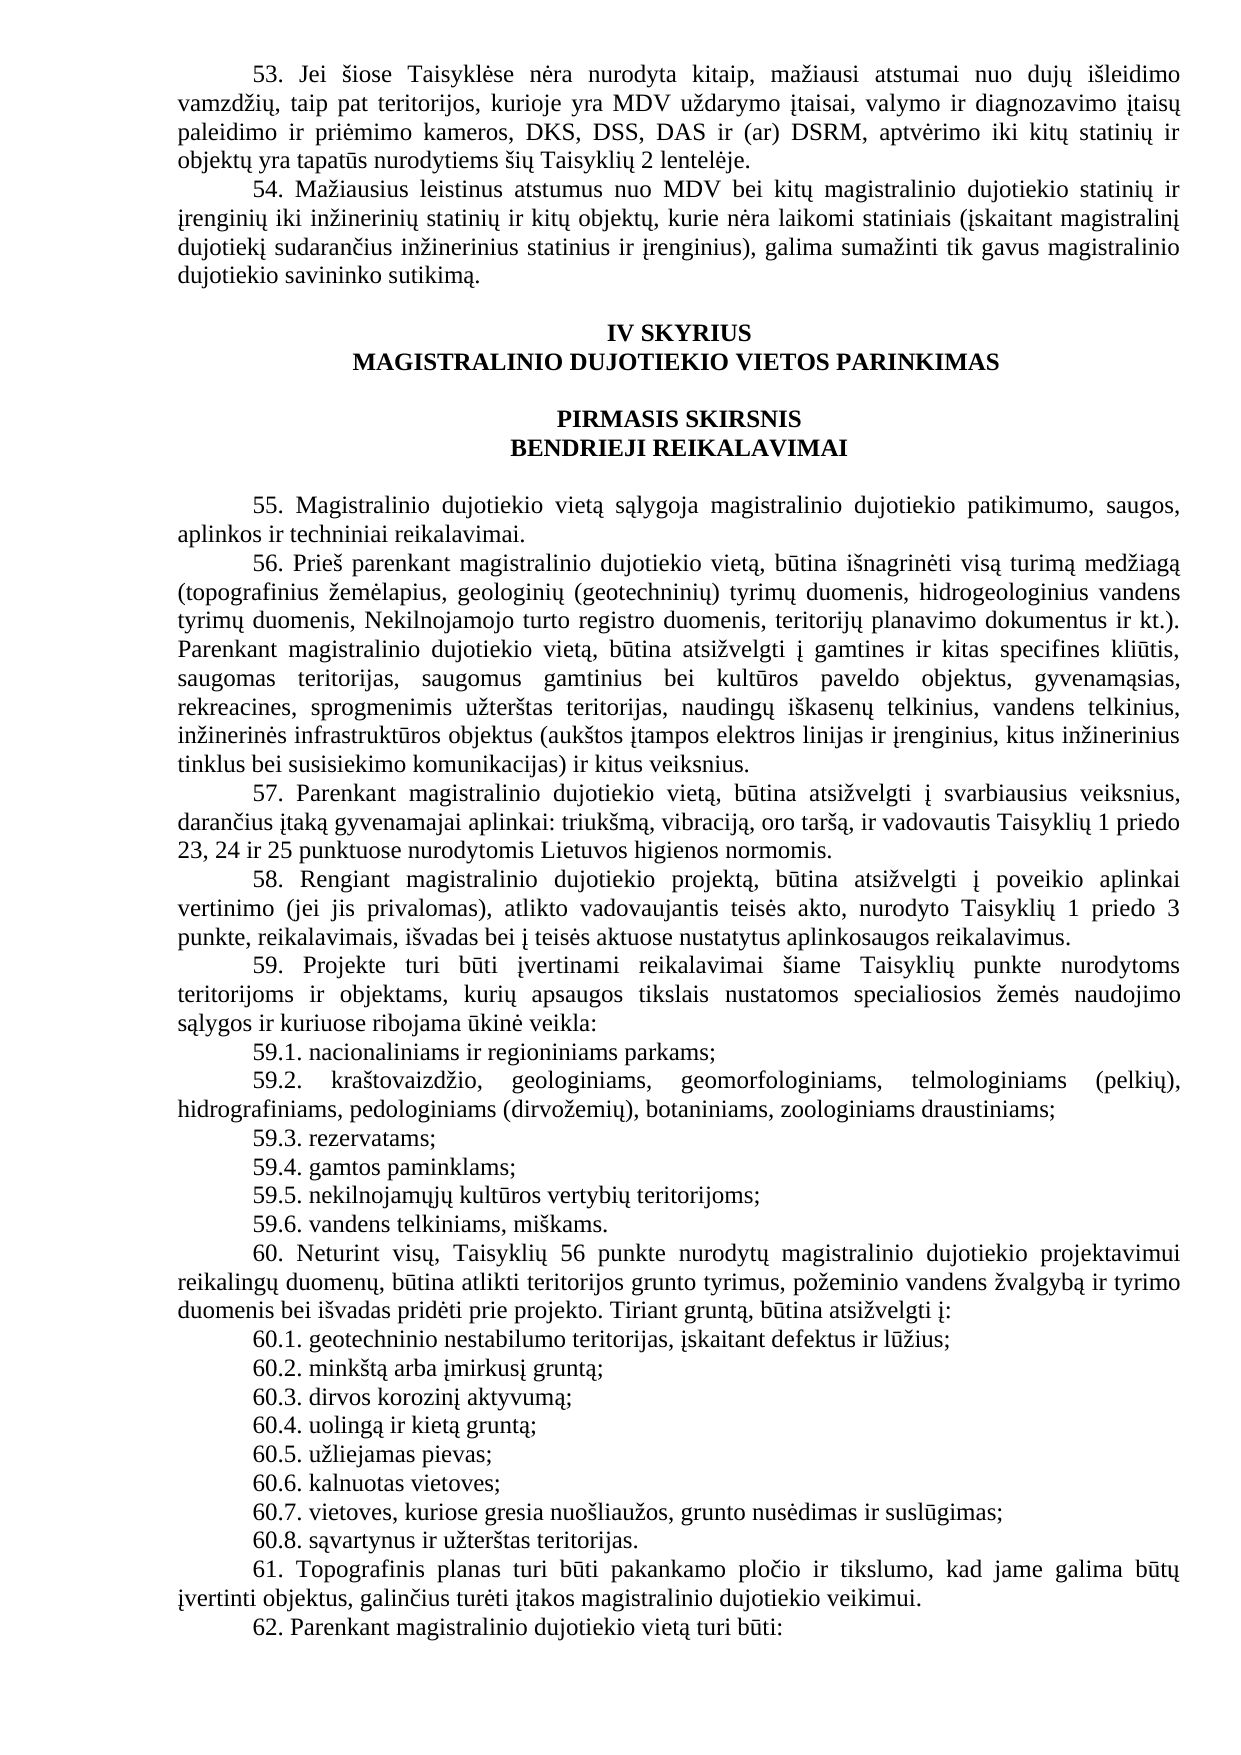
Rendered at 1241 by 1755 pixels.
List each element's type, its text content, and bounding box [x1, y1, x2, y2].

text 59.5. nekilnojamųjų kultūros vertybių teritorijoms; [177, 1180, 1181, 1209]
text 54. Mažiausius leistinus atstumus nuo MDV bei kitų magistralinio dujotiekio statinių ir įrenginių iki inžinerinių statinių ir kitų objektų, kurie nėra laikomi statiniais (įskaitant magistralinį dujotiekį sudarančius inžinerinius statinius ir įrenginius), galima sumažinti tik gavus magistralinio dujotiekio savininko sutikimą. [177, 174, 1181, 289]
text 62. Parenkant magistralinio dujotiekio vietą turi būti: [177, 1612, 1181, 1640]
text 60.6. kalnuotas vietoves; [177, 1468, 1181, 1497]
text 60.7. vietoves, kuriose gresia nuošliaužos, grunto nusėdimas ir suslūgimas; [177, 1497, 1181, 1525]
text 59.2. kraštovaizdžio, geologiniams, geomorfologiniams, telmologiniams (pelkių), hidrografiniams, pedologiniams (dirvožemių), botaniniams, zoologiniams draustiniams; [177, 1065, 1181, 1123]
text IV SKYRIUS [177, 318, 1181, 347]
text 56. Prieš parenkant magistralinio dujotiekio vietą, būtina išnagrinėti visą turimą medžiagą (topografinius žemėlapius, geologinių (geotechninių) tyrimų duomenis, hidrogeologinius vandens tyrimų duomenis, Nekilnojamojo turto registro duomenis, teritorijų planavimo dokumentus ir kt.). Parenkant magistralinio dujotiekio vietą, būtina atsižvelgti į gamtines ir kitas specifines kliūtis, saugomas teritorijas, saugomus gamtinius bei kultūros paveldo objektus, gyvenamąsias, rekreacines, sprogmenimis užterštas teritorijas, naudingų iškasenų telkinius, vandens telkinius, inžinerinės infrastruktūros objektus (aukštos įtampos elektros linijas ir įrenginius, kitus inžinerinius tinklus bei susisiekimo komunikacijas) ir kitus veiksnius. [177, 548, 1181, 778]
text 60.1. geotechninio nestabilumo teritorijas, įskaitant defektus ir lūžius; [177, 1324, 1181, 1353]
text 60.5. užliejamas pievas; [177, 1439, 1181, 1468]
text 60.4. uolingą ir kietą gruntą; [177, 1410, 1181, 1439]
text 59.6. vandens telkiniams, miškams. [177, 1209, 1181, 1238]
text 59. Projekte turi būti įvertinami reikalavimai šiame Taisyklių punkte nurodytoms teritorijoms ir objektams, kurių apsaugos tikslais nustatomos specialiosios žemės naudojimo sąlygos ir kuriuose ribojama ūkinė veikla: [177, 950, 1181, 1037]
text 55. Magistralinio dujotiekio vietą sąlygoja magistralinio dujotiekio patikimumo, saugos, aplinkos ir techniniai reikalavimai. [177, 490, 1181, 548]
text 59.4. gamtos paminklams; [177, 1152, 1181, 1180]
text 60.2. minkštą arba įmirkusį gruntą; [177, 1353, 1181, 1382]
text 60.3. dirvos korozinį aktyvumą; [177, 1382, 1181, 1410]
text BENDRIEJI REIKALAVIMAI [177, 433, 1181, 462]
text 61. Topografinis planas turi būti pakankamo pločio ir tikslumo, kad jame galima būtų įvertinti objektus, galinčius turėti įtakos magistralinio dujotiekio veikimui. [177, 1554, 1181, 1612]
text 60. Neturint visų, Taisyklių 56 punkte nurodytų magistralinio dujotiekio projektavimui reikalingų duomenų, būtina atlikti teritorijos grunto tyrimus, požeminio vandens žvalgybą ir tyrimo duomenis bei išvadas pridėti prie projekto. Tiriant gruntą, būtina atsižvelgti į: [177, 1238, 1181, 1324]
text 58. Rengiant magistralinio dujotiekio projektą, būtina atsižvelgti į poveikio aplinkai vertinimo (jei jis privalomas), atlikto vadovaujantis teisės akto, nurodyto Taisyklių 1 priedo 3 punkte, reikalavimais, išvadas bei į teisės aktuose nustatytus aplinkosaugos reikalavimus. [177, 864, 1181, 950]
text 60.8. sąvartynus ir užterštas teritorijas. [177, 1525, 1181, 1554]
text 59.3. rezervatams; [177, 1123, 1181, 1152]
text 59.1. nacionaliniams ir regioniniams parkams; [177, 1037, 1181, 1065]
text MAGISTRALINIO DUJOTIEKIO VIETOS PARINKIMAS [177, 347, 1181, 375]
text 53. Jei šiose Taisyklėse nėra nurodyta kitaip, mažiausi atstumai nuo dujų išleidimo vamzdžių, taip pat teritorijos, kurioje yra MDV uždarymo įtaisai, valymo ir diagnozavimo įtaisų paleidimo ir priėmimo kameros, DKS, DSS, DAS ir (ar) DSRM, aptvėrimo iki kitų statinių ir objektų yra tapatūs nurodytiems šių Taisyklių 2 lentelėje. [177, 59, 1181, 174]
text PIRMASIS SKIRSNIS [177, 404, 1181, 433]
text 57. Parenkant magistralinio dujotiekio vietą, būtina atsižvelgti į svarbiausius veiksnius, darančius įtaką gyvenamajai aplinkai: triukšmą, vibraciją, oro taršą, ir vadovautis Taisyklių 1 priedo 23, 24 ir 25 punktuose nurodytomis Lietuvos higienos normomis. [177, 778, 1181, 864]
